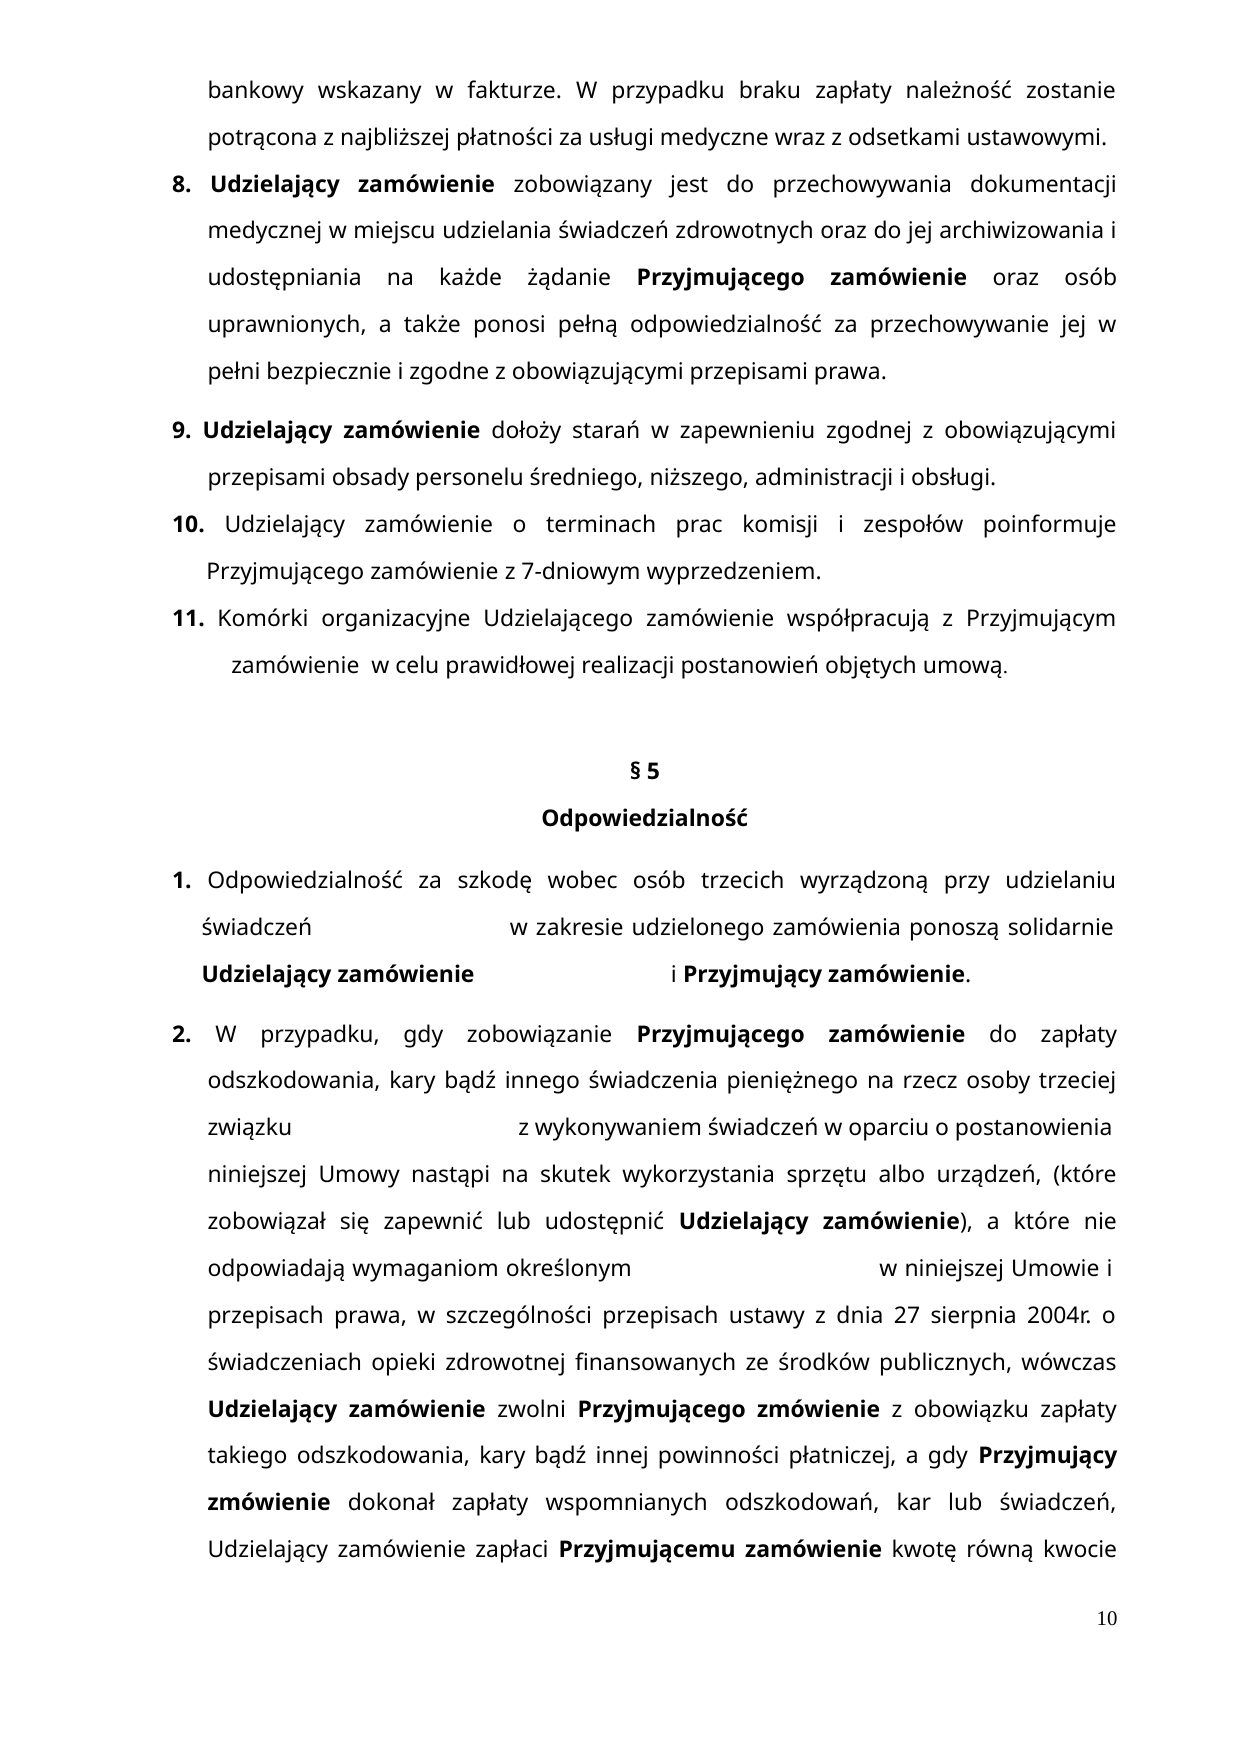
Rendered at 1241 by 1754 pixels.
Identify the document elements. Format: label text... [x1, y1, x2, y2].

text § 5 [172, 755, 1117, 786]
text 1. Odpowiedzialność za szkodę wobec osób trzecich wyrządzoną przy udzielaniu świadczeń w zakresie udzielonego zamówienia ponoszą solidarnie Udzielający zamówienie i Przyjmujący zamówienie. [172, 864, 1117, 989]
text 10. Udzielający zamówienie o terminach prac komisji i zespołów poinformuje Przyjmującego zamówienie z 7-dniowym wyprzedzeniem. [172, 508, 1117, 586]
list 9. Udzielający zamówienie dołoży starań w zapewnieniu zgodnej z obowiązującymi przepisami obsady personelu średniego, niższego, administracji i obsługi. [172, 414, 1117, 492]
text 8. Udzielający zamówienie zobowiązany jest do przechowywania dokumentacji medycznej w miejscu udzielania świadczeń zdrowotnych oraz do jej archiwizowania i udostępniania na każde żądanie Przyjmującego zamówienie oraz osób uprawnionych, a także ponosi pełną odpowiedzialność za przechowywanie jej w pełni bezpiecznie i zgodne z obowiązującymi przepisami prawa. [172, 167, 1117, 386]
text Odpowiedzialność [172, 802, 1117, 833]
text 11. Komórki organizacyjne Udzielającego zamówienie współpracują z Przyjmującym zamówienie w celu prawidłowej realizacji postanowień objętych umową. [172, 602, 1117, 680]
text bankowy wskazany w fakturze. W przypadku braku zapłaty należność zostanie potrącona z najbliższej płatności za usługi medyczne wraz z odsetkami ustawowymi. [172, 74, 1117, 152]
list 2. W przypadku, gdy zobowiązanie Przyjmującego zamówienie do zapłaty odszkodowania, kary bądź innego świadczenia pieniężnego na rzecz osoby trzeciej związku z wykonywaniem świadczeń w oparciu o postanowienia niniejszej Umowy nastąpi na skutek wykorzystania sprzętu albo urządzeń, (które zobowiązał się zapewnić lub udostępnić Udzielający zamówienie), a które nie odpowiadają wymaganiom określonym w niniejszej Umowie i przepisach prawa, w szczególności przepisach ustawy z dnia 27 sierpnia 2004r. o świadczeniach opieki zdrowotnej finansowanych ze środków publicznych, wówczas Udzielający zamówienie zwolni Przyjmującego zmówienie z obowiązku zapłaty takiego odszkodowania, kary bądź innej powinności płatniczej, a gdy Przyjmujący zmówienie dokonał zapłaty wspomnianych odszkodowań, kar lub świadczeń, Udzielający zamówienie zapłaci Przyjmującemu zamówienie kwotę równą kwocie [172, 1017, 1117, 1564]
